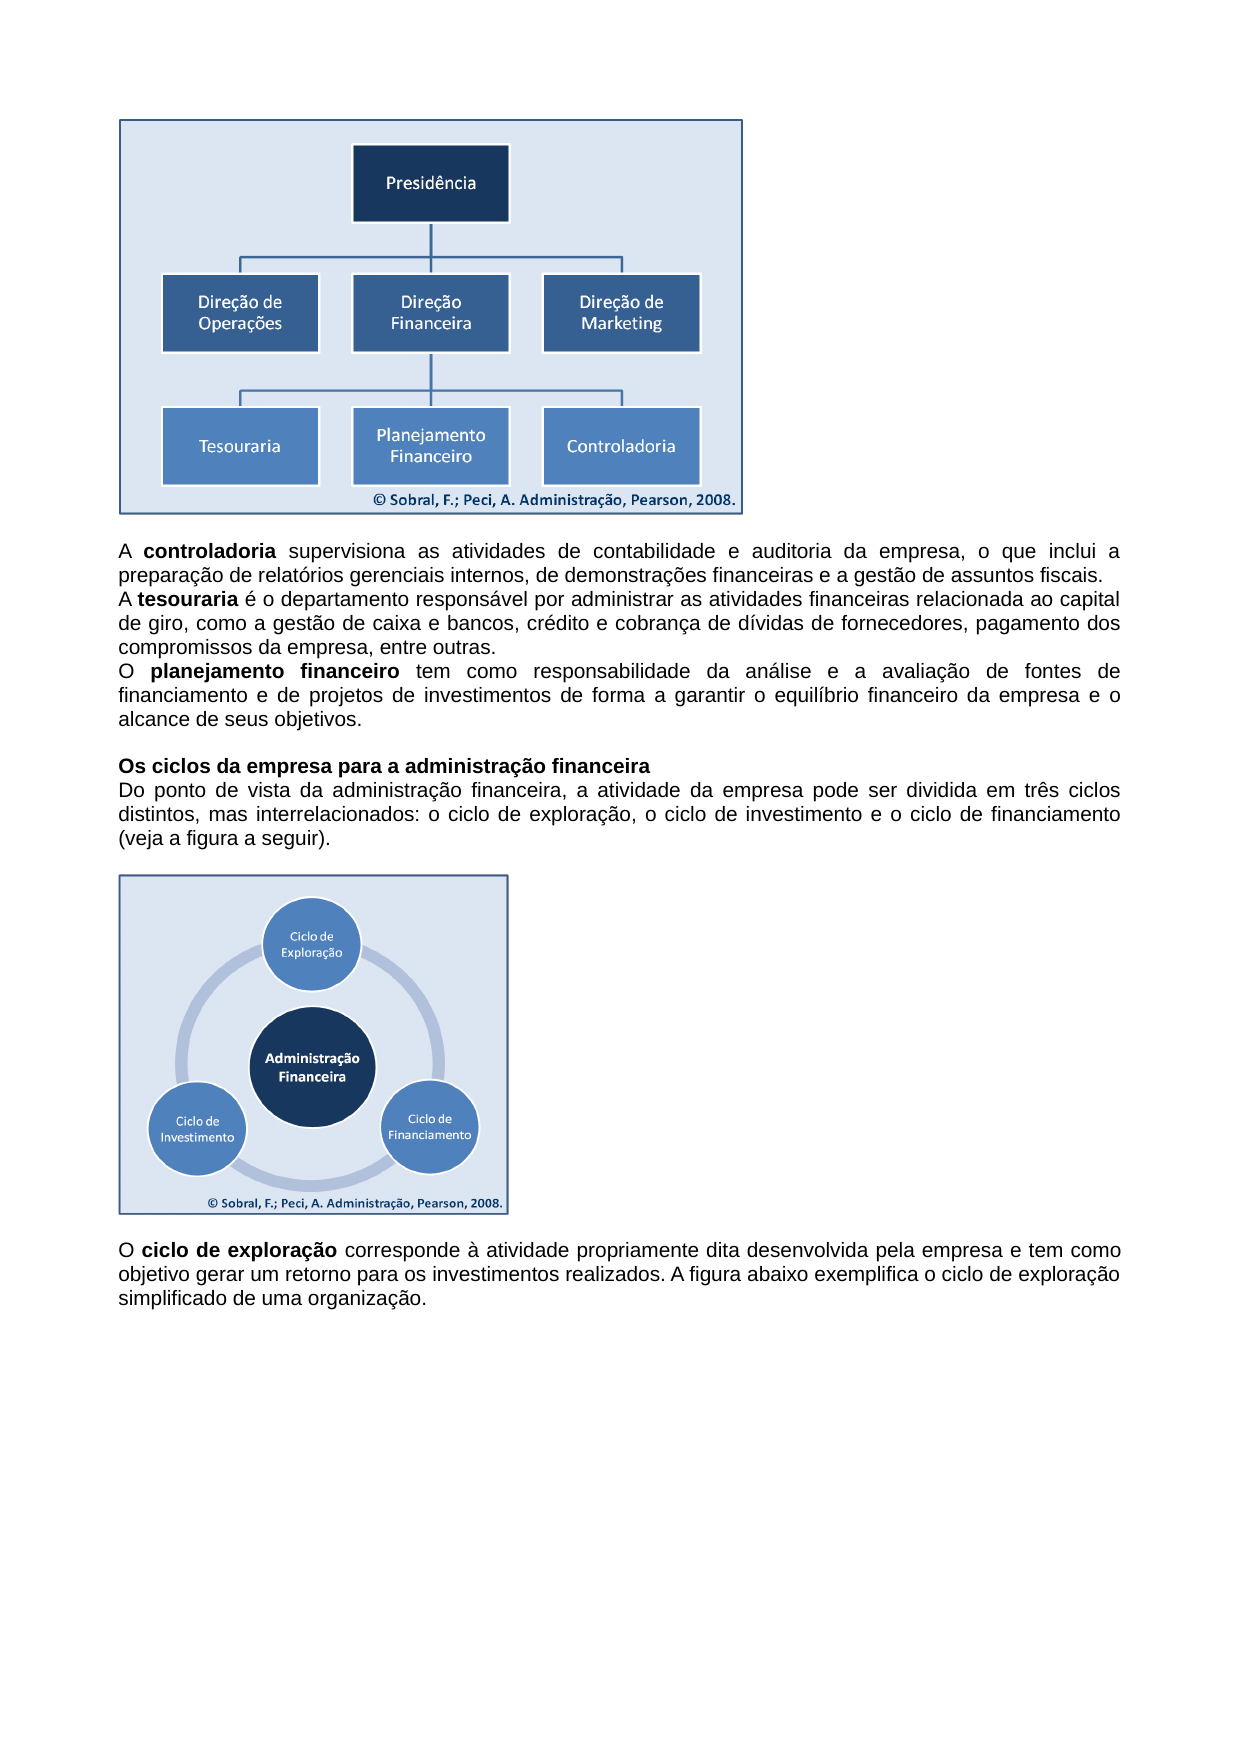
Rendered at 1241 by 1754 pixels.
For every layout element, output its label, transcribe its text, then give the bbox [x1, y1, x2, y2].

text Os ciclos da empresa para a administração financeira [118, 754, 1122, 778]
text A tesouraria é o departamento responsável por administrar as atividades financeiras relacionada ao capital de giro, como a gestão de caixa e bancos, crédito e cobrança de dívidas de fornecedores, pagamento dos compromissos da empresa, entre outras. [118, 587, 1122, 658]
text O ciclo de exploração corresponde à atividade propriamente dita desenvolvida pela empresa e tem como objetivo gerar um retorno para os investimentos realizados. A figura abaixo exemplifica o ciclo de exploração simplificado de uma organização. [118, 1238, 1122, 1310]
picture [118, 118, 747, 515]
text O planejamento financeiro tem como responsabilidade da análise e a avaliação de fontes de financiamento e de projetos de investimentos de forma a garantir o equilíbrio financeiro da empresa e o alcance de seus objetivos. [118, 658, 1122, 730]
text A controladoria supervisiona as atividades de contabilidade e auditoria da empresa, o que inclui a preparação de relatórios gerenciais internos, de demonstrações financeiras e a gestão de assuntos fiscais. [118, 539, 1122, 587]
text Do ponto de vista da administração financeira, a atividade da empresa pode ser dividida em três ciclos distintos, mas interrelacionados: o ciclo de exploração, o ciclo de investimento e o ciclo de financiamento (veja a figura a seguir). [118, 778, 1122, 850]
picture [118, 874, 512, 1215]
